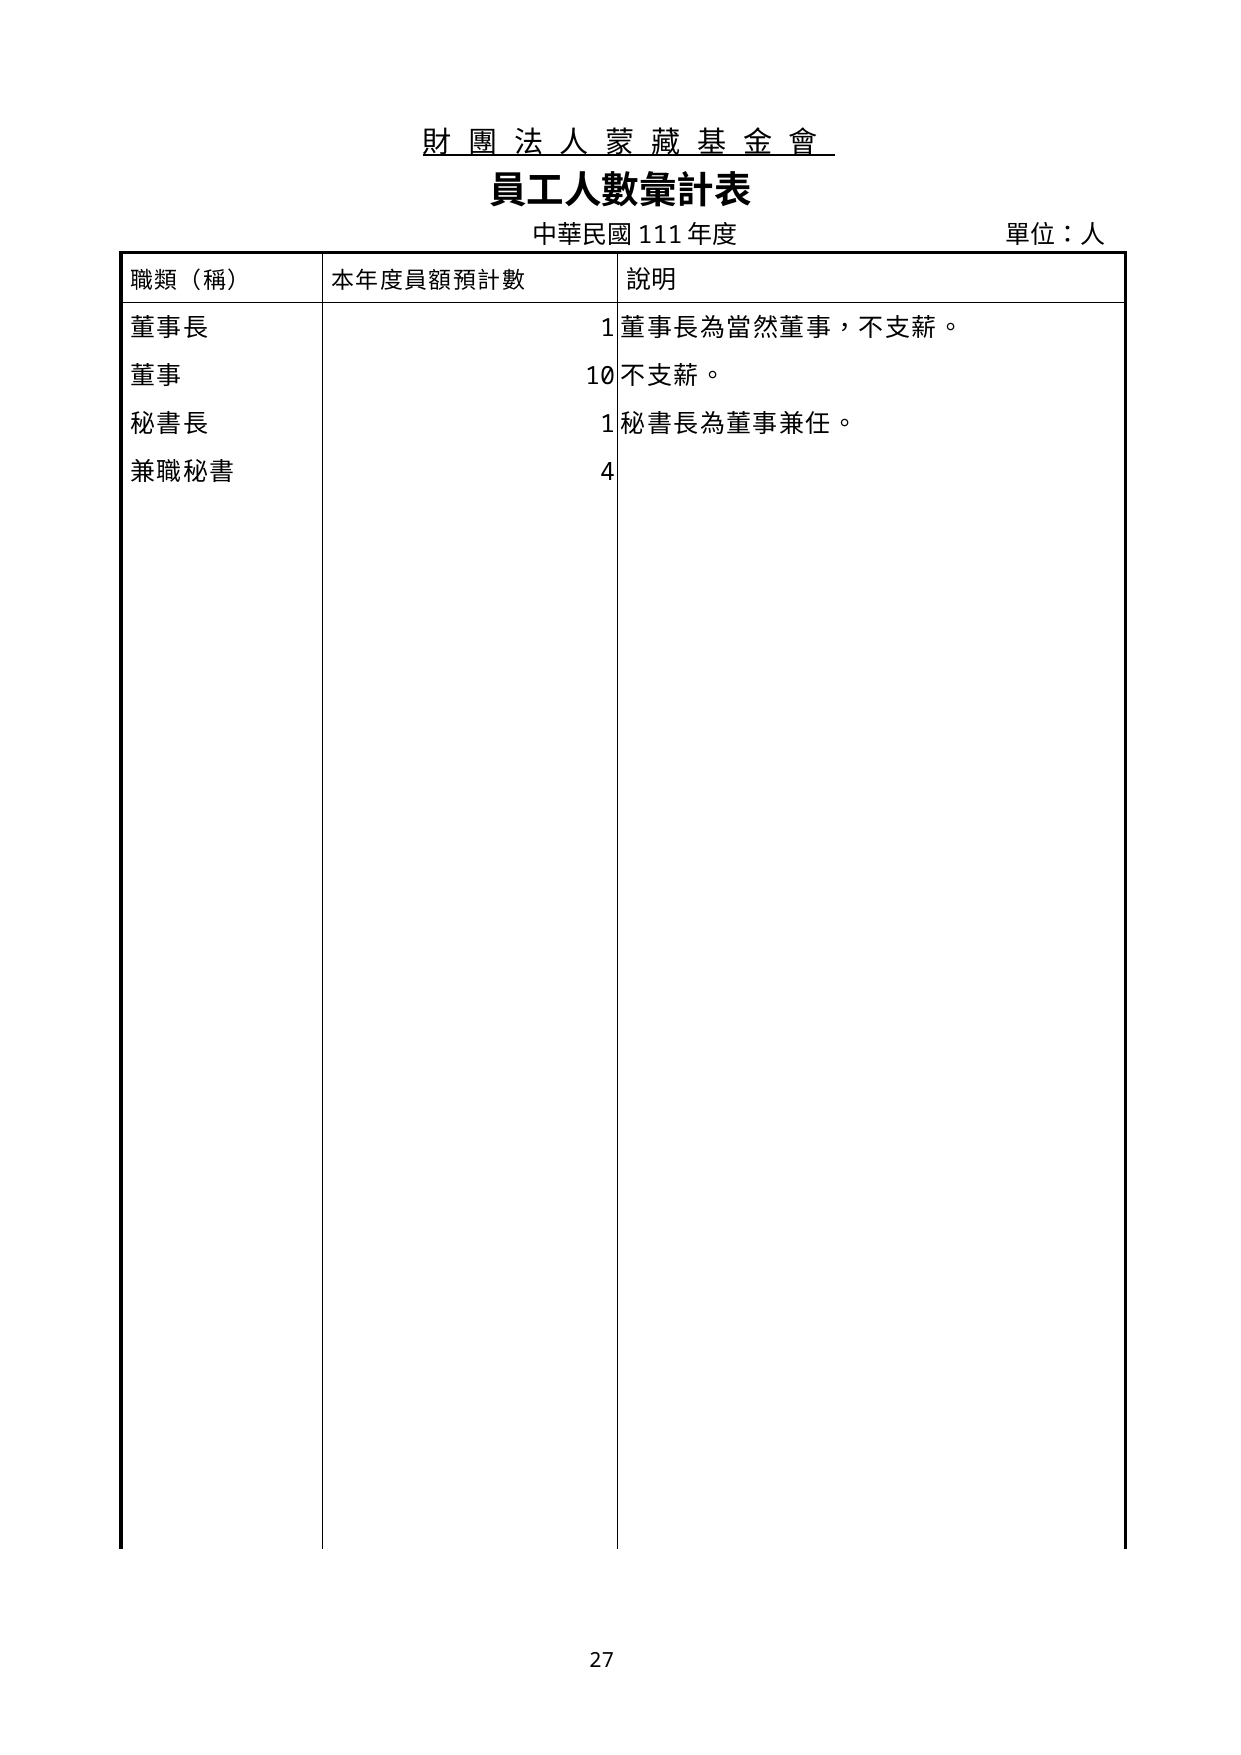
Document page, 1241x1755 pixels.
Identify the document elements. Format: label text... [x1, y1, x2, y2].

table_cell [323, 1405, 617, 1453]
table_cell [323, 1357, 617, 1405]
table_cell 秘書長 [123, 399, 322, 447]
table_cell [123, 1405, 322, 1453]
table_cell [323, 926, 617, 974]
table_cell [323, 591, 617, 638]
table_cell [123, 1453, 322, 1501]
table_cell [618, 1118, 1124, 1166]
table_cell [618, 926, 1124, 974]
table_cell [123, 1357, 322, 1405]
table_header 說明 [618, 254, 1124, 302]
table_cell [323, 830, 617, 878]
table_cell [123, 782, 322, 830]
table_cell [123, 1070, 322, 1118]
table_cell 1 [323, 399, 617, 447]
table_cell [323, 543, 617, 591]
table_cell [618, 1166, 1124, 1213]
table_cell [123, 1022, 322, 1070]
table_cell 秘書長為董事兼任。 [618, 399, 1124, 447]
table_cell [618, 1261, 1124, 1309]
table_cell [323, 639, 617, 686]
table_cell [618, 1309, 1124, 1357]
table_cell [323, 1309, 617, 1357]
table_cell [123, 543, 322, 591]
table_cell [323, 1453, 617, 1501]
table_cell [123, 639, 322, 686]
table_cell [618, 639, 1124, 686]
table_cell [123, 1118, 322, 1166]
table_cell [618, 495, 1124, 543]
table_cell [123, 926, 322, 974]
table_cell [618, 1501, 1124, 1549]
table_cell 1 [323, 303, 617, 351]
table_cell [123, 1261, 322, 1309]
table_cell [618, 1214, 1124, 1261]
table_cell [123, 830, 322, 878]
table_cell [323, 734, 617, 782]
table_cell [618, 1405, 1124, 1453]
table_cell [323, 1118, 617, 1166]
table_cell [323, 686, 617, 734]
table_cell [618, 830, 1124, 878]
table_cell [123, 686, 322, 734]
table_cell [618, 1070, 1124, 1118]
table_cell [123, 1214, 322, 1261]
table_cell [323, 782, 617, 830]
table_cell [323, 1261, 617, 1309]
table_cell [123, 495, 322, 543]
table_cell [323, 1501, 617, 1549]
table_cell [618, 591, 1124, 638]
table_header 職類（稱） [123, 254, 322, 302]
table_cell [618, 1022, 1124, 1070]
table_cell 董事 [123, 351, 322, 399]
table_cell [123, 878, 322, 926]
table_cell [618, 543, 1124, 591]
table_cell [123, 1166, 322, 1213]
table_header 本年度員額預計數 [323, 254, 617, 302]
table_cell [323, 1070, 617, 1118]
table_cell [618, 1357, 1124, 1405]
table_cell [323, 1166, 617, 1213]
table_cell [123, 974, 322, 1022]
table_cell [618, 734, 1124, 782]
text 員工人數彙計表 [118, 160, 1122, 215]
text 財團法人蒙藏基金會 [118, 118, 1122, 160]
table_cell [123, 734, 322, 782]
table_cell [323, 878, 617, 926]
table_cell 董事長 [123, 303, 322, 351]
table_cell 不支薪。 [618, 351, 1124, 399]
table_cell [123, 1309, 322, 1357]
table_cell 兼職秘書 [123, 447, 322, 495]
table_cell [618, 878, 1124, 926]
table_cell [618, 447, 1124, 495]
table_cell [618, 974, 1124, 1022]
table_cell [618, 1453, 1124, 1501]
table_cell [123, 591, 322, 638]
table_cell [323, 1022, 617, 1070]
table_cell [323, 974, 617, 1022]
table_cell 董事長為當然董事，不支薪。 [618, 303, 1124, 351]
table_cell [323, 495, 617, 543]
table_cell 4 [323, 447, 617, 495]
text 中華民國111年度 單位：人 [472, 215, 1122, 251]
table_cell [123, 1501, 322, 1549]
table_cell [323, 1214, 617, 1261]
table_cell [618, 782, 1124, 830]
table_cell 10 [323, 351, 617, 399]
table_cell [618, 686, 1124, 734]
